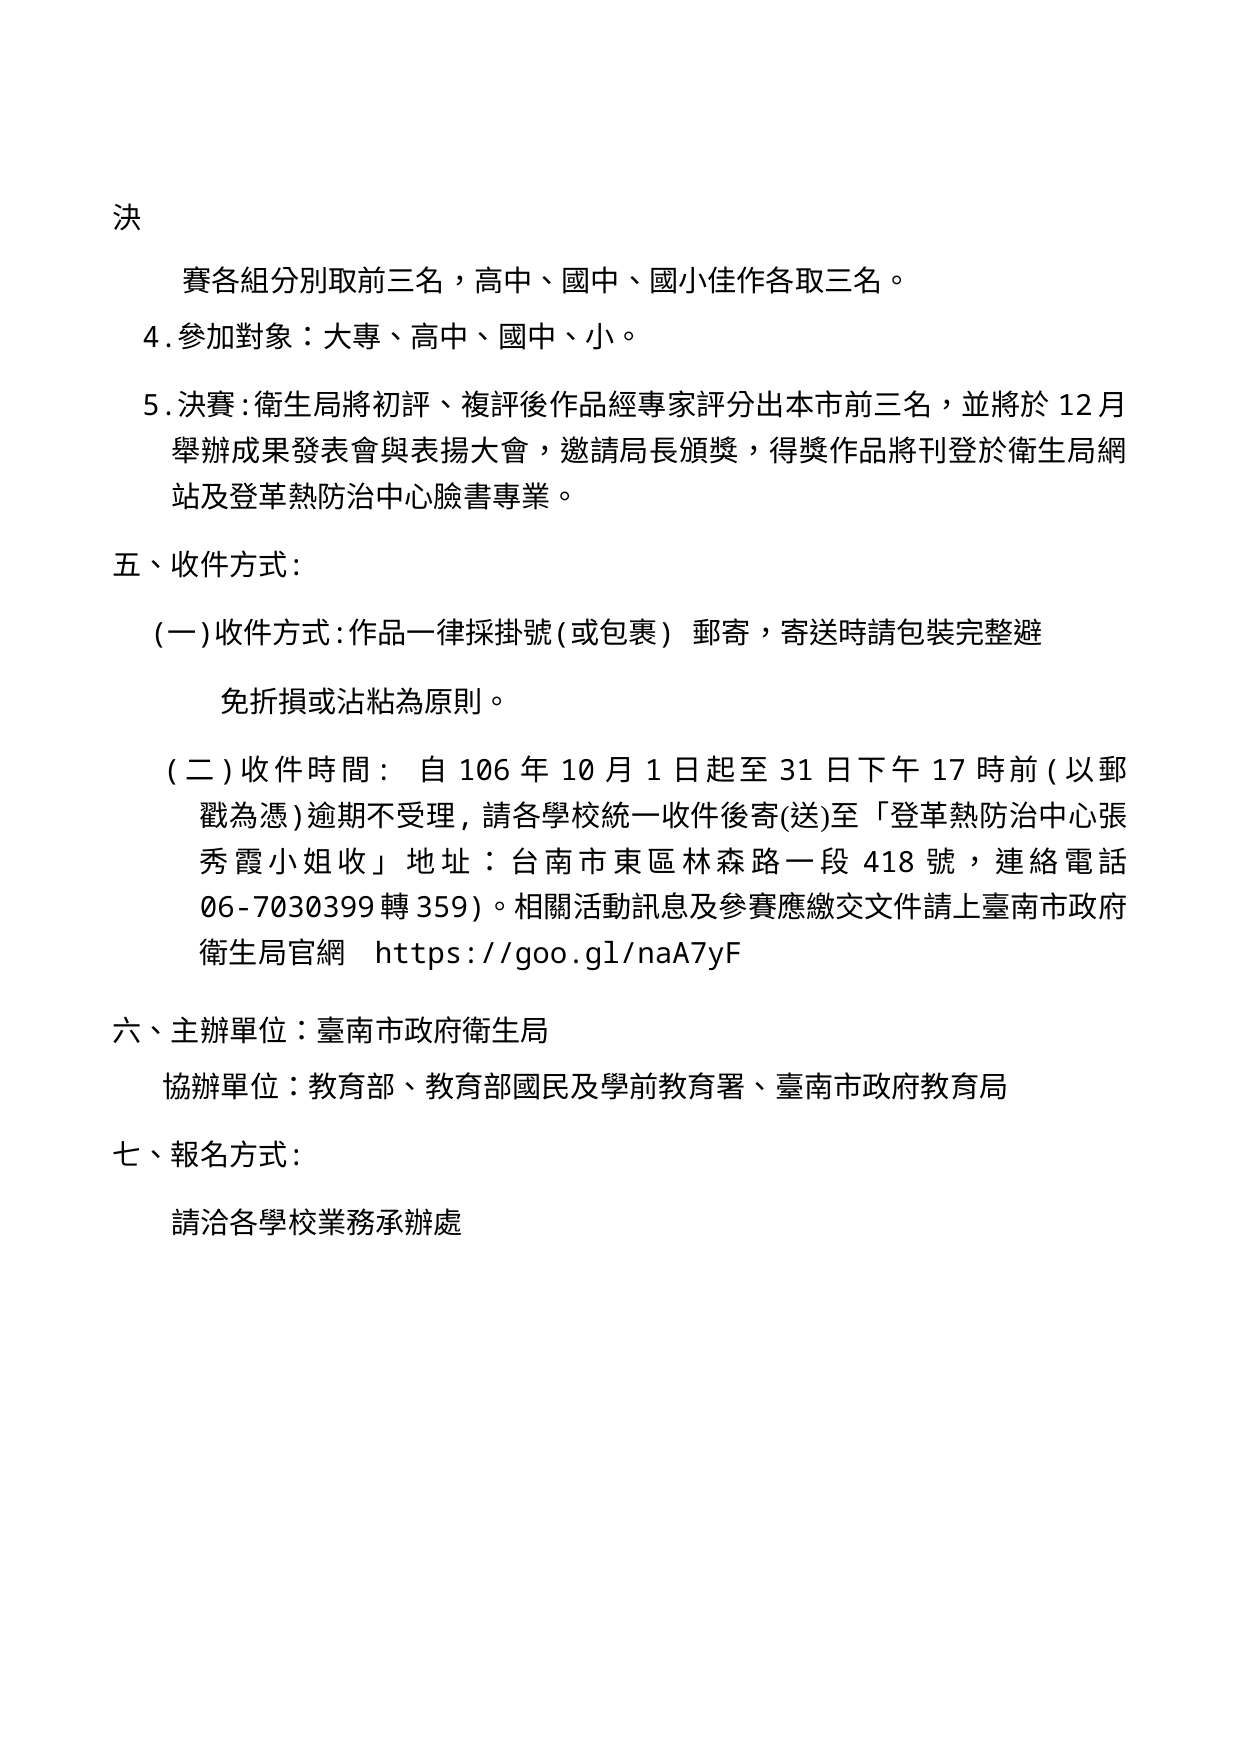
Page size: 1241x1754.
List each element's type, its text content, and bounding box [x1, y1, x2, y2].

text 五、收件方式: [112, 539, 1128, 584]
text 5.決賽:衛生局將初評、複評後作品經專家評分出本市前三名，並將於12月舉辦成果發表會與表揚大會，邀請局長頒獎，得獎作品將刊登於衛生局網站及登革熱防治中心臉書專業。 [142, 379, 1128, 516]
text 4.參加對象：大專、高中、國中、小。 [142, 310, 1128, 356]
text 七、報名方式: [112, 1129, 1128, 1174]
text (一)收件方式:作品一律採掛號(或包裹) 郵寄，寄送時請包裝完整避 [97, 607, 1128, 653]
text (二)收件時間: 自106年10月1日起至31日下午17時前(以郵 戳為憑)逾期不受理, 請各學校統一收件後寄(送)至「登革熱防治中心張秀霞小姐收」地址：台南市東區林森路一段418號，連絡電話 06-7030399轉359)。相關活動訊息及參賽應繳交文件請上臺南市政府衛生局官網 https://goo.gl/naA7yF [97, 744, 1128, 973]
text 免折損或沾粘為原則。 [97, 675, 1128, 721]
text 請洽各學校業務承辦處 [171, 1197, 1128, 1243]
text 賽各組分別取前三名，高中、國中、國小佳作各取三名。 [112, 237, 1128, 299]
text 決 [112, 174, 1128, 237]
text 六、主辦單位：臺南市政府衛生局 [112, 987, 1128, 1049]
text 協辦單位：教育部、教育部國民及學前教育署、臺南市政府教育局 [162, 1060, 1128, 1106]
